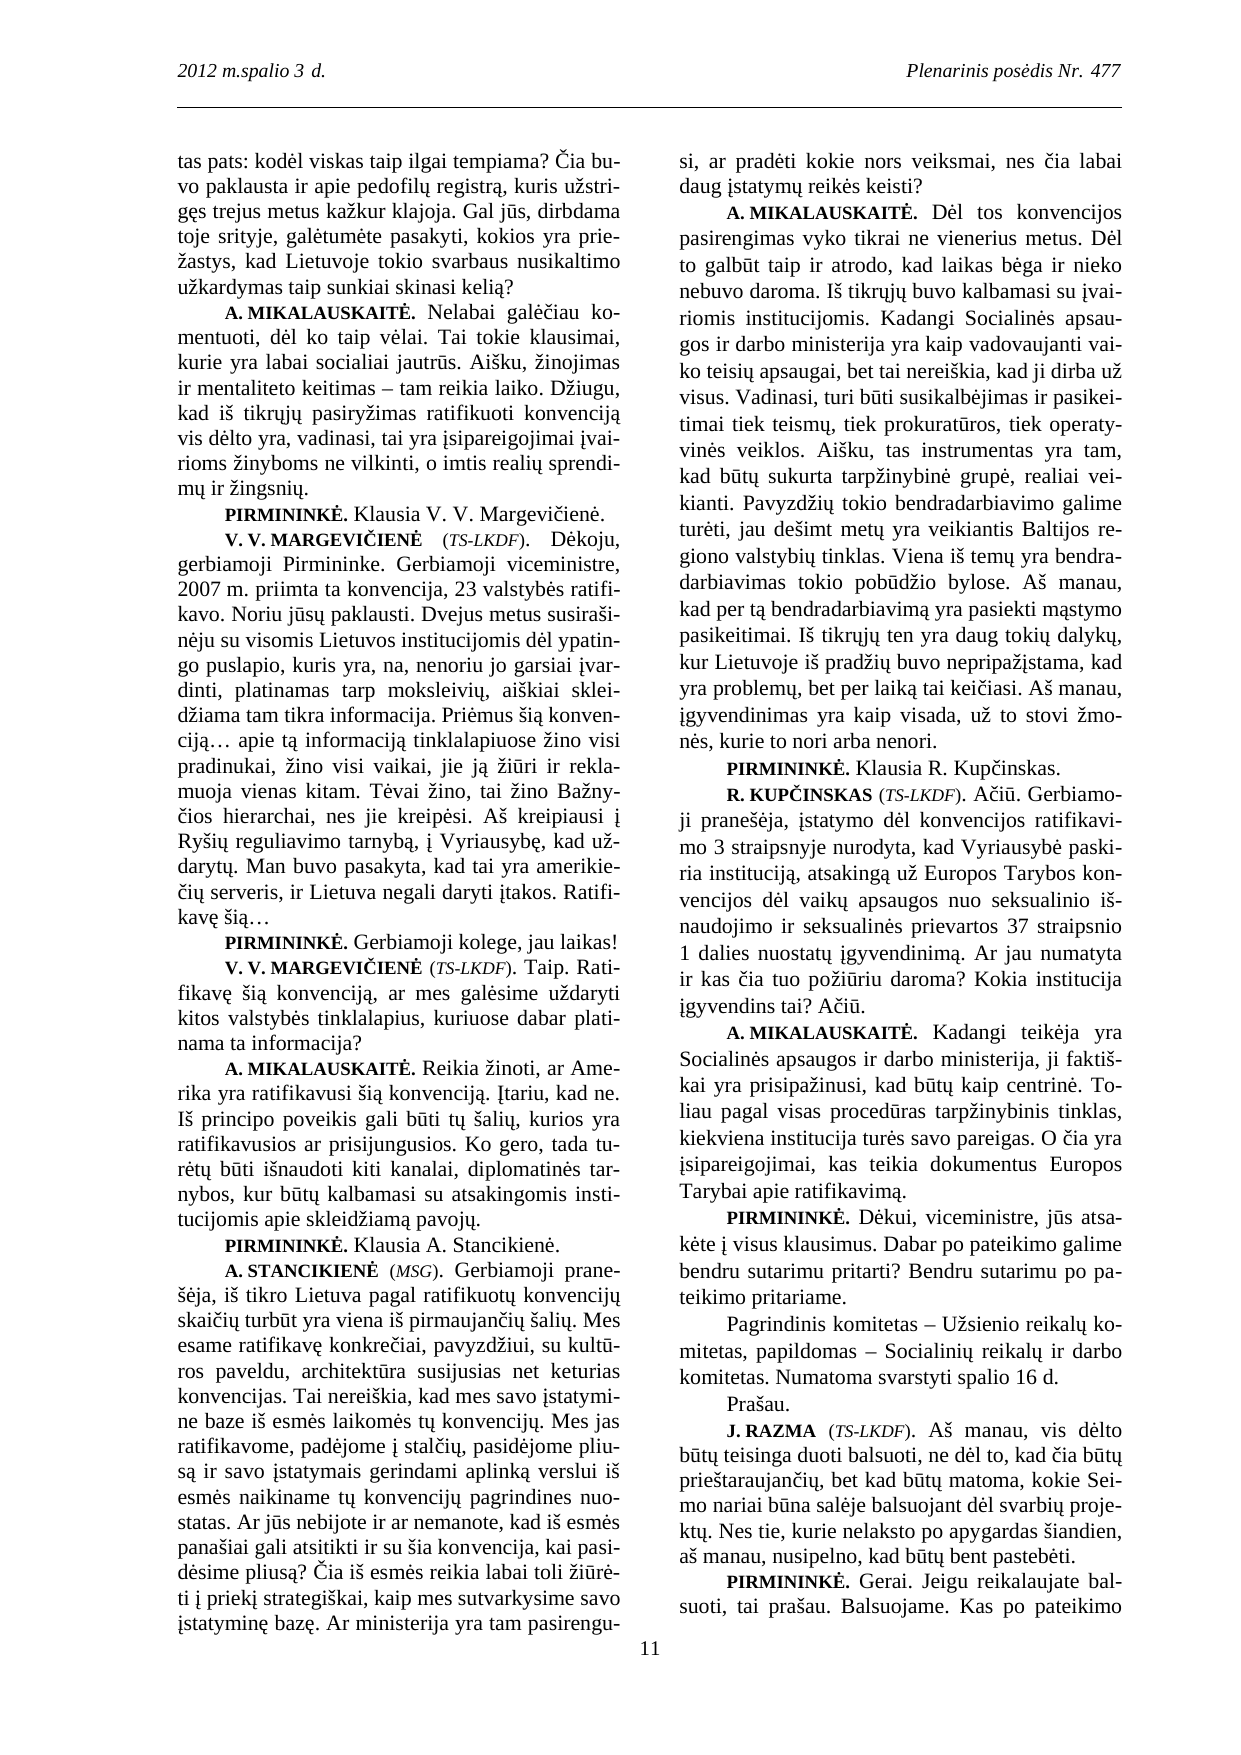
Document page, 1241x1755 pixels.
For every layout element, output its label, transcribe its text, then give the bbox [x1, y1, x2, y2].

text PIRMININKĖ. Klau­sia V. V. Mar­ge­vi­čie­nė. [177, 501, 620, 526]
text A. MIKALAUSKAITĖ. Ka­dan­gi tei­kė­ja yra So­cia­li­nės ap­sau­gos ir dar­bo mi­nis­te­ri­ja, ji fak­tiš­kai yra pri­si­pa­ži­nu­si, kad bū­tų kaip cen­tri­nė. To­liau pa­gal vi­sas pro­ce­dū­ras tarp­ži­ny­bi­nis tin­klas, kiek­vie­na ins­ti­tu­ci­ja tu­rės sa­vo pa­rei­gas. O čia yra įsi­pa­rei­go­ji­mai, kas tei­kia do­ku­men­tus Eu­ro­pos Ta­ry­bai apie ra­ti­fi­ka­vi­mą. [679, 1018, 1122, 1203]
text A. MIKALAUSKAITĖ. Rei­kia ži­no­ti, ar Ame­ri­ka yra ra­ti­fi­ka­vu­si šią kon­ven­ci­ją. Įta­riu, kad ne. Iš prin­ci­po po­vei­kis ga­li bū­ti tų ša­lių, ku­rios yra ra­ti­fi­ka­vu­sios ar pri­si­jun­gu­sios. Ko ge­ro, ta­da tu­rė­tų bū­ti iš­nau­do­ti ki­ti ka­na­lai, di­plo­ma­ti­nės tar­ny­bos, kur bū­tų kal­ba­ma­si su at­sa­kin­go­mis ins­ti­tu­ci­jo­mis apie sklei­džia­mą pa­vo­jų. [177, 1055, 620, 1232]
text PIRMININKĖ. Klau­sia R. Kup­čins­kas. [679, 754, 1122, 780]
text PIRMININKĖ. Klau­sia A. Stan­ci­kie­nė. [177, 1232, 620, 1257]
text V. V. MARGEVIČIENĖ (TS-LKDF). Dė­ko­ju, ger­bia­mo­ji Pir­mi­nin­ke. Ger­bia­mo­ji vi­ce­mi­nist­re, 2007 m. pri­im­ta ta kon­ven­ci­ja, 23 vals­ty­bės ra­ti­fi­ka­vo. No­riu jū­sų pa­klaus­ti. Dve­jus me­tus su­si­ra­ši­nė­ju su vi­so­mis Lie­tu­vos ins­ti­tu­ci­jo­mis dėl ypa­tin­go pus­la­pio, ku­ris yra, na, ne­no­riu jo gar­siai įvar­din­ti, pla­ti­na­mas tarp moks­lei­vių, aiš­kiai sklei­džia­ma tam tik­ra in­for­ma­ci­ja. Pri­ėmus šią kon­ven­ci­ją… apie tą in­for­ma­ci­ją tin­kla­la­piuo­se ži­no vi­si pra­di­nu­kai, ži­no vi­si vai­kai, jie ją žiū­ri ir re­kla­muo­ja vie­nas ki­tam. Tė­vai ži­no, tai ži­no Baž­ny­čios hie­rar­chai, nes jie krei­pė­si. Aš krei­piau­si į Ry­šių re­gu­lia­vi­mo tar­ny­bą, į Vy­riau­sy­bę, kad už­da­ry­tų. Man bu­vo pa­sa­ky­ta, kad tai yra ame­ri­kie­čių ser­ve­ris, ir Lie­tu­va ne­ga­li da­ry­ti įta­kos. Ra­ti­fi­ka­vę šią… [177, 526, 620, 929]
text PIRMININKĖ. Dė­kui, vi­ce­mi­nist­re, jūs at­sa­kė­te į vi­sus klau­si­mus. Da­bar po pa­tei­ki­mo ga­li­me ben­dru su­ta­ri­mu pri­tar­ti? Ben­dru su­ta­ri­mu po pa­tei­ki­mo pri­ta­ria­me. [679, 1203, 1122, 1310]
text Pra­šau. [679, 1390, 1122, 1417]
text PIRMININKĖ. Ge­rai. Jei­gu rei­ka­lau­ja­te bal­suo­ti, tai pra­šau. Bal­suo­ja­me. Kas po pa­tei­ki­mo [679, 1568, 1122, 1618]
text V. V. MARGEVIČIENĖ (TS-LKDF). Taip. Ra­ti­fi­ka­vę šią kon­ven­ci­ją, ar mes ga­lė­si­me už­da­ry­ti ki­tos vals­ty­bės tin­kla­la­pius, ku­riuo­se da­bar pla­ti­na­ma ta in­for­ma­ci­ja? [177, 954, 620, 1055]
text A. MIKALAUSKAITĖ. Ne­la­bai ga­lė­čiau ko­men­tuo­ti, dėl ko taip vė­lai. Tai to­kie klau­si­mai, ku­rie yra la­bai so­cia­liai jaut­rūs. Aiš­ku, ži­no­ji­mas ir men­ta­li­te­to kei­ti­mas – tam rei­kia lai­ko. Džiu­gu, kad iš tik­rų­jų pa­si­ry­ži­mas ra­ti­fi­kuo­ti kon­ven­ci­ją vis dėl­to yra, va­di­na­si, tai yra įsi­pa­rei­go­ji­mai įvai­rioms ži­ny­boms ne vil­kin­ti, o im­tis re­a­lių spren­di­mų ir žings­nių. [177, 299, 620, 501]
text A. MIKALAUSKAITĖ. Dėl tos kon­ven­ci­jos pa­si­ren­gi­mas vy­ko tik­rai ne vie­ne­rius me­tus. Dėl to gal­būt taip ir at­ro­do, kad lai­kas bė­ga ir nie­ko ne­bu­vo da­ro­ma. Iš tik­rų­jų bu­vo kal­ba­ma­si su įvai­rio­mis ins­ti­tu­ci­jo­mis. Ka­dan­gi So­cia­li­nės ap­sau­gos ir dar­bo mi­nis­te­ri­ja yra kaip va­do­vau­jan­ti vai­ko tei­sių ap­sau­gai, bet tai ne­reiš­kia, kad ji dir­ba už vi­sus. Va­di­na­si, tu­ri bū­ti su­si­kal­bė­ji­mas ir pa­si­kei­ti­mai tiek teis­mų, tiek pro­ku­ra­tū­ros, tiek ope­ra­ty­vi­nės veik­los. Aiš­ku, tas in­stru­men­tas yra tam, kad bū­tų su­kur­ta tarp­ži­ny­bi­nė gru­pė, re­a­liai vei­kian­ti. Pa­vyz­džių to­kio ben­dra­dar­bia­vi­mo ga­li­me tu­rė­ti, jau de­šimt me­tų yra vei­kian­tis Bal­ti­jos re­gio­no vals­ty­bių tin­klas. Vie­na iš te­mų yra ben­dra­dar­bia­vi­mas to­kio po­bū­džio by­lo­se. Aš ma­nau, kad per tą ben­dra­dar­bia­vi­mą yra pa­siek­ti mąs­ty­mo pa­si­kei­ti­mai. Iš tik­rų­jų ten yra daug to­kių da­ly­kų, kur Lie­tu­vo­je iš pra­džių bu­vo ne­pri­pa­žįs­ta­ma, kad yra pro­ble­mų, bet per lai­ką tai kei­čia­si. Aš ma­nau, įgy­ven­di­ni­mas yra kaip vi­sa­da, už to sto­vi žmo­nės, ku­rie to no­ri ar­ba ne­no­ri. [679, 198, 1122, 754]
text A. STANCIKIENĖ (MSG). Ger­bia­mo­ji pra­ne­šė­ja, iš tik­ro Lie­tu­va pa­gal ra­ti­fi­kuo­tų kon­ven­ci­jų skai­čių tur­būt yra vie­na iš pir­mau­jan­čių ša­lių. Mes esa­me ra­ti­fi­ka­vę kon­kre­čiai, pa­vyz­džiui, su kul­tū­ros pa­vel­du, ar­chi­tek­tū­ra su­si­ju­sias net ke­tu­rias kon­ven­ci­jas. Tai ne­reiš­kia, kad mes sa­vo įsta­ty­mi­ne ba­ze iš es­mės lai­ko­mės tų kon­ven­ci­jų. Mes jas ra­ti­fi­ka­vo­me, pa­dė­jo­me į stal­čių, pa­si­dė­jo­me pliu­są ir sa­vo įsta­ty­mais ge­rin­da­mi ap­lin­ką ver­slui iš es­mės nai­ki­na­me tų kon­ven­ci­jų pa­grin­di­nes nuo­sta­tas. Ar jūs ne­bi­jo­te ir ar ne­ma­no­te, kad iš es­mės pa­na­šiai ga­li at­si­tik­ti ir su šia kon­ven­ci­ja, kai pa­si­dė­si­me pliu­są? Čia iš es­mės rei­kia la­bai to­li žiū­rė­ti į prie­kį stra­te­giš­kai, kaip mes su­tvar­ky­si­me sa­vo įsta­ty­mi­nę ba­zę. Ar mi­nis­te­ri­ja yra tam pa­si­ren­gu­ [177, 1257, 620, 1635]
text Pa­grin­di­nis ko­mi­te­tas – Už­sie­nio rei­ka­lų ko­mi­te­tas, pa­pil­do­mas – So­cia­li­nių rei­ka­lų ir dar­bo ko­mi­te­tas. Nu­ma­to­ma svars­ty­ti spa­lio 16 d. [679, 1310, 1122, 1390]
text R. KUPČINSKAS (TS-LKDF). Ačiū. Ger­bia­mo­ji pra­ne­šė­ja, įsta­ty­mo dėl kon­ven­ci­jos ra­ti­fi­ka­vi­mo 3 straips­ny­je nu­ro­dy­ta, kad Vy­riau­sy­bė pa­ski­ria ins­ti­tu­ci­ją, at­sa­kin­gą už Eu­ro­pos Ta­ry­bos kon­ven­ci­jos dėl vai­kų ap­sau­gos nuo sek­su­a­li­nio iš­nau­do­ji­mo ir sek­su­a­li­nės prie­var­tos 37 straips­nio 1 da­lies nuo­sta­tų įgy­ven­di­ni­mą. Ar jau nu­ma­ty­ta ir kas čia tuo po­žiū­riu da­ro­ma? Ko­kia ins­ti­tu­ci­ja įgy­ven­dins tai? Ačiū. [679, 780, 1122, 1018]
text J. RAZMA (TS-LKDF). Aš ma­nau, vis dėl­to bū­tų tei­sin­ga duo­ti bal­suo­ti, ne dėl to, kad čia bū­tų prieš­ta­rau­jan­čių, bet kad bū­tų ma­to­ma, ko­kie Sei­mo na­riai bū­na sa­lė­je bal­suo­jant dėl svar­bių pro­je­k­tų. Nes tie, ku­rie ne­laks­to po apy­gar­das šian­dien, aš ma­nau, nu­si­pel­no, kad bū­tų bent pa­ste­bė­ti. [679, 1417, 1122, 1568]
text tas pats: ko­dėl vis­kas taip il­gai tem­pia­ma? Čia bu­vo pa­klaus­ta ir apie pe­do­fi­lų re­gist­rą, ku­ris už­stri­gęs tre­jus me­tus kaž­kur kla­jo­ja. Gal jūs, dirb­da­ma to­je sri­ty­je, ga­lė­tu­mė­te pa­sa­ky­ti, ko­kios yra prie­žas­tys, kad Lie­tu­vo­je to­kio svar­baus nu­si­kal­ti­mo už­kar­dy­mas taip sun­kiai ski­na­si ke­lią? [177, 148, 620, 299]
text si, ar pra­dė­ti ko­kie nors veiks­mai, nes čia la­bai daug įsta­ty­mų rei­kės keis­ti? [679, 148, 1122, 198]
text PIRMININKĖ. Ger­bia­mo­ji ko­le­ge, jau lai­kas! [177, 929, 620, 954]
